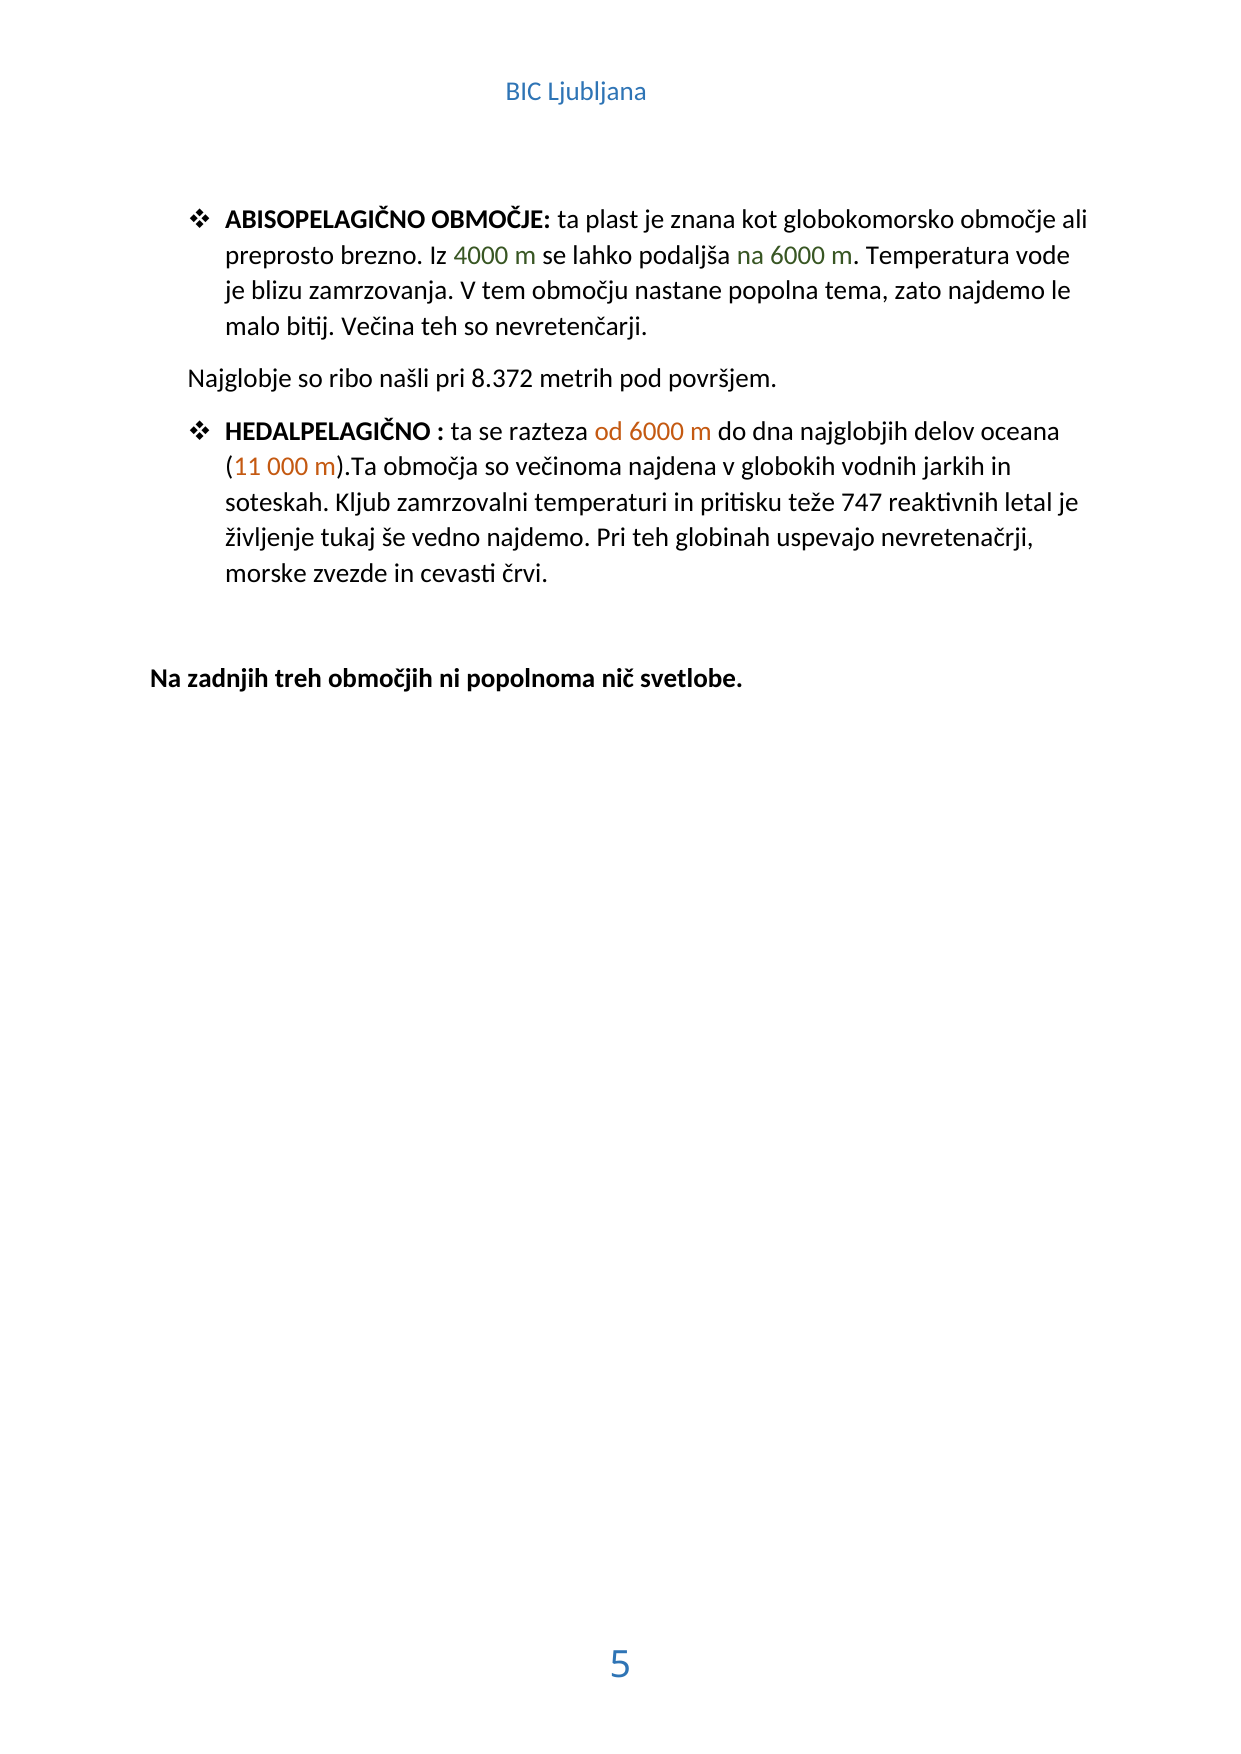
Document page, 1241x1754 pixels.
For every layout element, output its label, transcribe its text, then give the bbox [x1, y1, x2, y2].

text Najglobje so ribo našli pri 8.372 metrih pod površjem. [187, 361, 1090, 394]
list ABISOPELAGIČNO OBMOČJE: ta plast je znana kot globokomorsko območje ali preprosto brezno. Iz 4000 m se lahko podaljša na 6000 m. Temperatura vode je blizu zamrzovanja. V tem območju nastane popolna tema, zato najdemo le malo bitij. Večina teh so nevretenčarji. [187, 202, 1090, 342]
list HEDALPELAGIČNO : ta se razteza od 6000 m do dna najglobjih delov oceana (11 000 m).Ta območja so večinoma najdena v globokih vodnih jarkih in soteskah. Kljub zamrzovalni temperaturi in pritisku teže 747 reaktivnih letal je življenje tukaj še vedno najdemo. Pri teh globinah uspevajo nevretenačrji, morske zvezde in cevasti črvi. [187, 414, 1090, 589]
text Na zadnjih treh območjih ni popolnoma nič svetlobe. [150, 661, 1090, 694]
